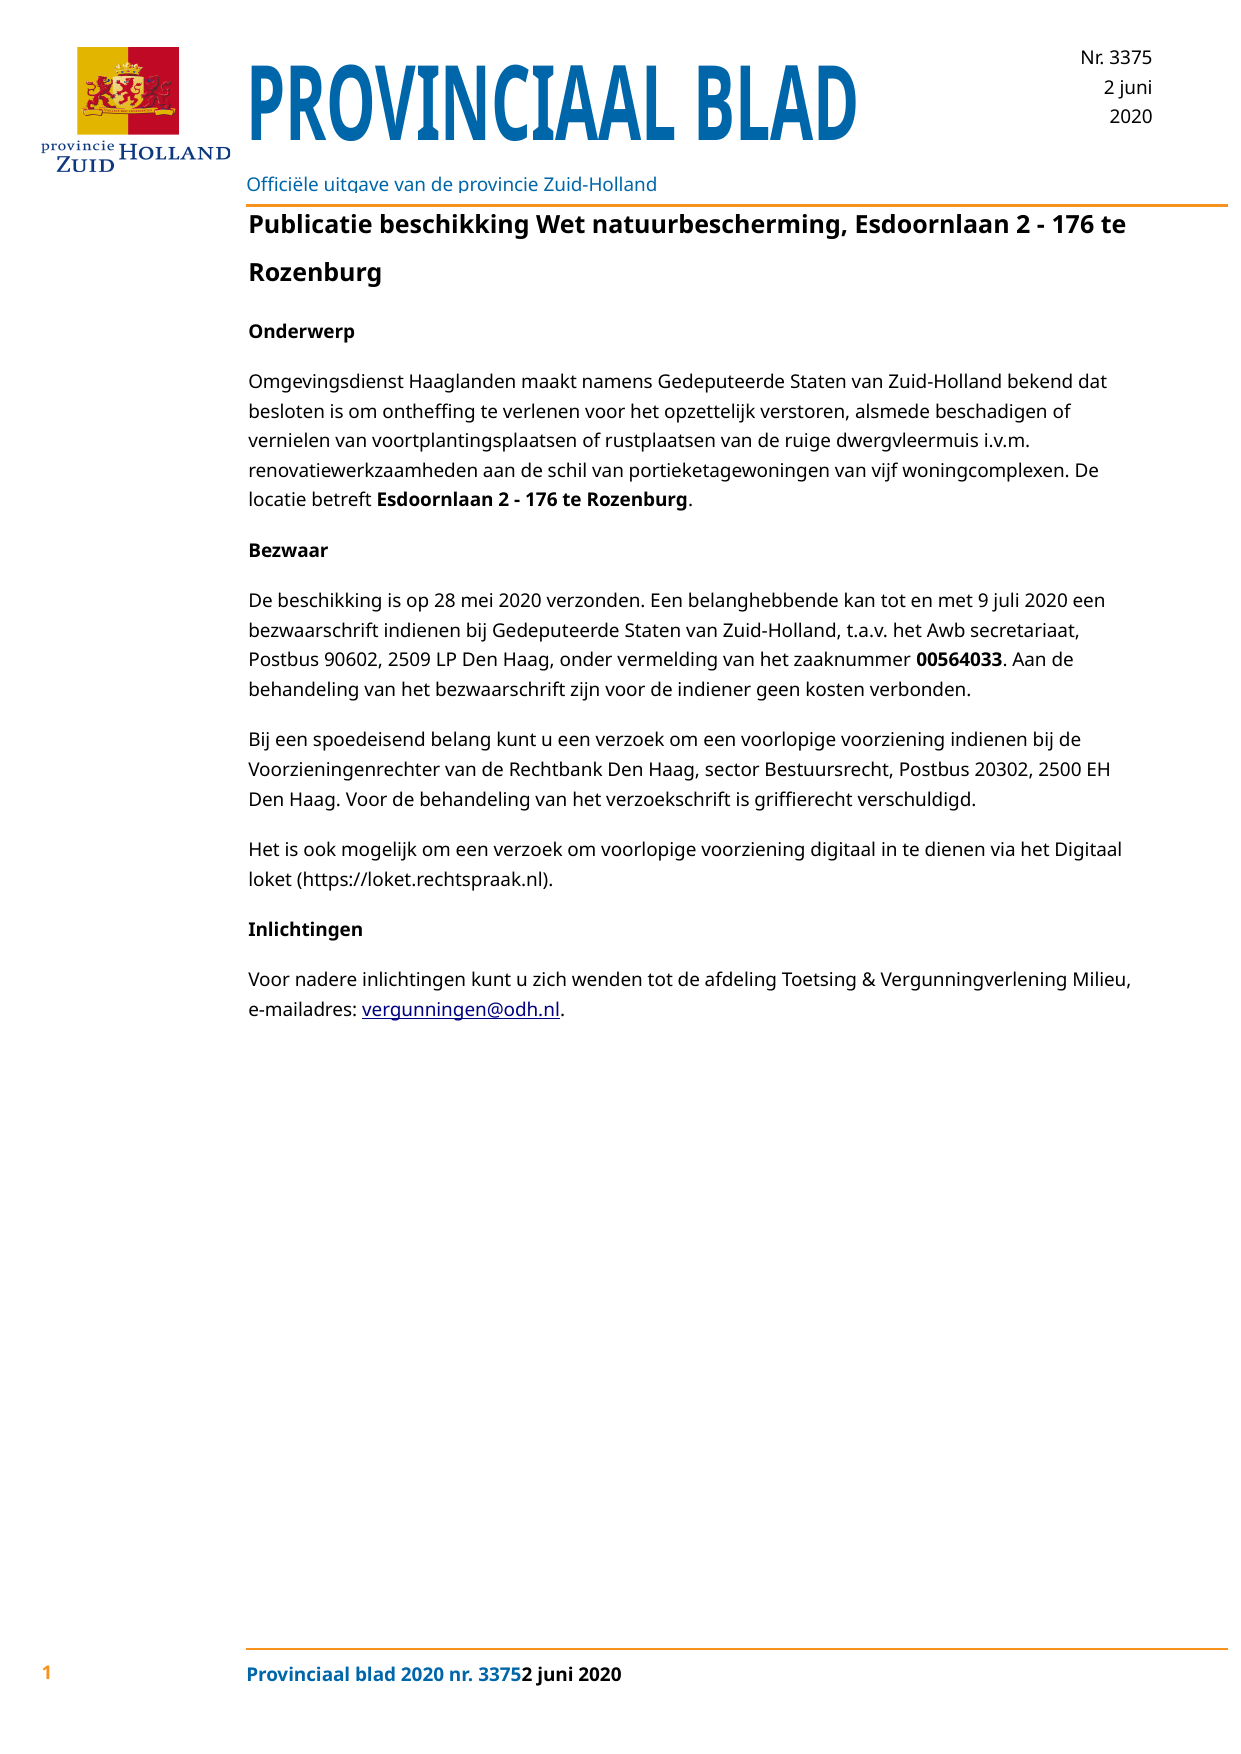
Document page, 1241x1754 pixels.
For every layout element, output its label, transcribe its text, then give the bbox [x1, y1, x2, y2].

text Het is ook mogelijk om een verzoek om voorlopige voorziening digitaal in te dienen via het Digitaal loket (https://loket.rechtspraak.nl). [248, 836, 1152, 892]
text Inlichtingen [248, 916, 1152, 942]
text Bij een spoedeisend belang kunt u een verzoek om een voorlopige voorziening indienen bij de Voorzieningenrechter van de Rechtbank Den Haag, sector Bestuursrecht, Postbus 20302, 2500 EH Den Haag. Voor de behandeling van het verzoekschrift is griffierecht verschuldigd. [248, 727, 1152, 812]
text Voor nadere inlichtingen kunt u zich wenden tot de afdeling Toetsing & Vergunningverlening Milieu, e-mailadres: vergunningen@odh.nl. [248, 967, 1152, 1022]
text De beschikking is op 28 mei 2020 verzonden. Een belanghebbende kan tot en met 9 juli 2020 een bezwaarschrift indienen bij Gedeputeerde Staten van Zuid-Holland, t.a.v. het Awb secretariaat, Postbus 90602, 2509 LP Den Haag, onder vermelding van het zaaknummer 00564033. Aan de behandeling van het bezwaarschrift zijn voor de indiener geen kosten verbonden. [248, 587, 1152, 702]
text Omgevingsdienst Haaglanden maakt namens Gedeputeerde Staten van Zuid-Holland bekend dat besloten is om ontheffing te verlenen voor het opzettelijk verstoren, alsmede beschadigen of vernielen van voortplantingsplaatsen of rustplaatsen van de ruige dwergvleermuis i.v.m. renovatiewerkzaamheden aan de schil van portieketagewoningen van vijf woningcomplexen. De locatie betreft Esdoornlaan 2 - 176 te Rozenburg. [248, 368, 1152, 512]
text Publicatie beschikking Wet natuurbescherming, Esdoornlaan 2 - 176 te Rozenburg [248, 207, 1152, 288]
text Onderwerp [248, 318, 1152, 344]
picture [41, 47, 231, 172]
text Bezwaar [248, 537, 1152, 563]
